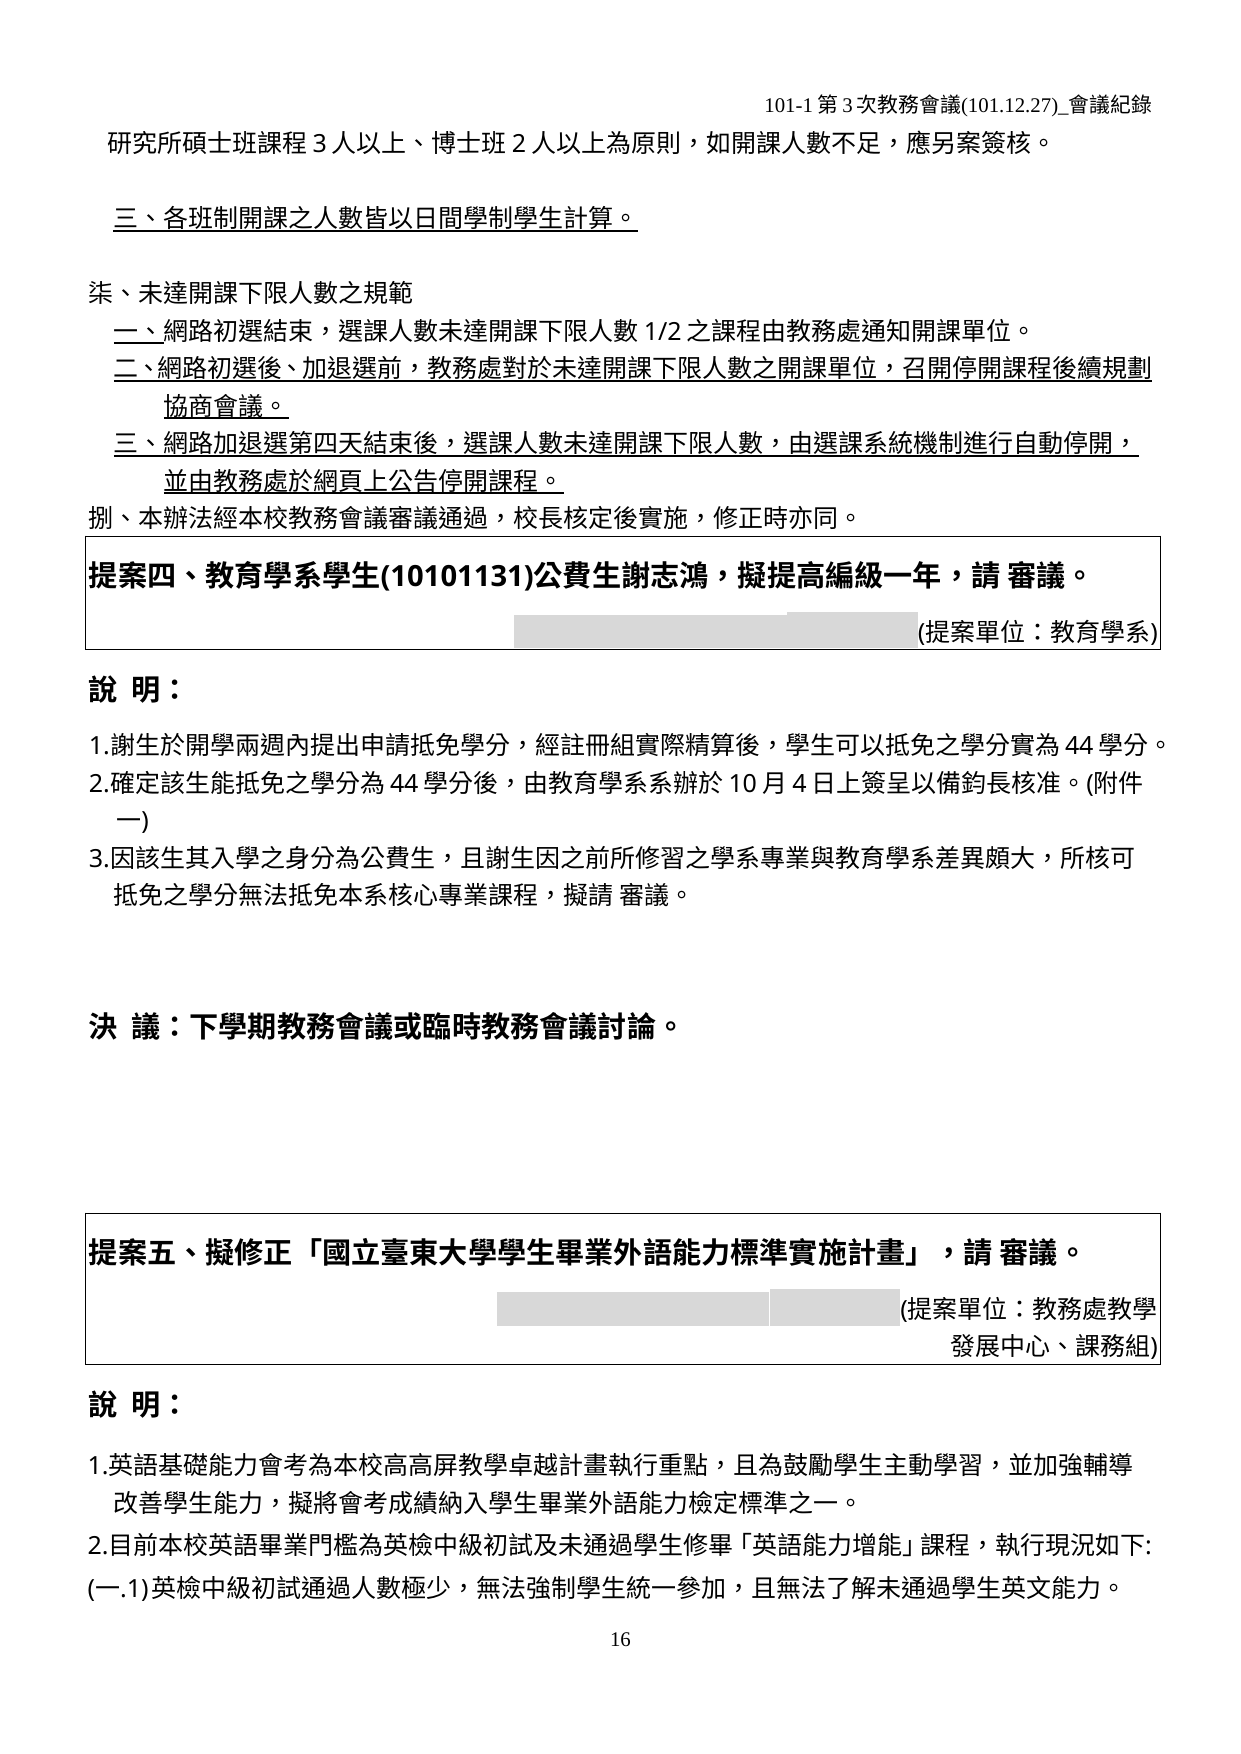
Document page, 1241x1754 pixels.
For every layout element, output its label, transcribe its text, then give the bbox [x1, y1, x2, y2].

text 說 明： [89, 1365, 1152, 1440]
text 協商會議。 [114, 382, 1152, 423]
text 三、各班制開課之人數皆以日間學制學生計算。 [113, 198, 1158, 236]
text 三、網路加退選第四天結束後，選課人數未達開課下限人數，由選課系統機制進行自動停開，並由教務處於網頁上公告停開課程。 [114, 423, 1152, 498]
text 研究所碩士班課程3人以上、博士班2人以上為原則，如開課人數不足，應另案簽核。 [68, 123, 1158, 161]
text 一、網路初選結束，選課人數未達開課下限人數1/2之課程由教務處通知開課單位。 [114, 311, 1152, 348]
table_header 提案五、擬修正「國立臺東大學學生畢業外語能力標準實施計畫」，請 審議。 (提案單位：教務處教學發展中心、課務組) [86, 1214, 1160, 1364]
text 1.謝生於開學兩週內提出申請抵免學分，經註冊組實際精算後，學生可以抵免之學分實為44學分。 [89, 725, 1152, 763]
text 說 明： [89, 650, 1152, 725]
text 捌、本辦法經本校教務會議審議通過，校長核定後實施，修正時亦同。 [89, 498, 1152, 536]
text 柒、未達開課下限人數之規範 [89, 273, 1152, 311]
list 英檢中級初試通過人數極少，無法強制學生統一參加，且無法了解未通過學生英文能力。 [87, 1568, 1152, 1605]
table_header 提案四、教育學系學生(10101131)公費生謝志鴻，擬提高編級一年，請 審議。 (提案單位：教育學系) [86, 537, 1160, 649]
text 2.確定該生能抵免之學分為44學分後，由教育學系系辦於10月4日上簽呈以備鈞長核准。(附件一) [89, 763, 1152, 838]
list 2.目前本校英語畢業門檻為英檢中級初試及未通過學生修畢「英語能力增能」課程，執行現況如下: [87, 1525, 1152, 1563]
text 3.因該生其入學之身分為公費生，且謝生因之前所修習之學系專業與教育學系差異頗大，所核可抵免之學分無法抵免本系核心專業課程，擬請 審議。 [89, 838, 1152, 913]
list 1.英語基礎能力會考為本校高高屏教學卓越計畫執行重點，且為鼓勵學生主動學習，並加強輔導改善學生能力，擬將會考成績納入學生畢業外語能力檢定標準之一。 [87, 1445, 1152, 1520]
text 二、網路初選後、加退選前，教務處對於未達開課下限人數之開課單位，召開停開課程後續規劃 [114, 348, 1152, 380]
text 決 議：下學期教務會議或臨時教務會議討論。 [89, 988, 1152, 1063]
